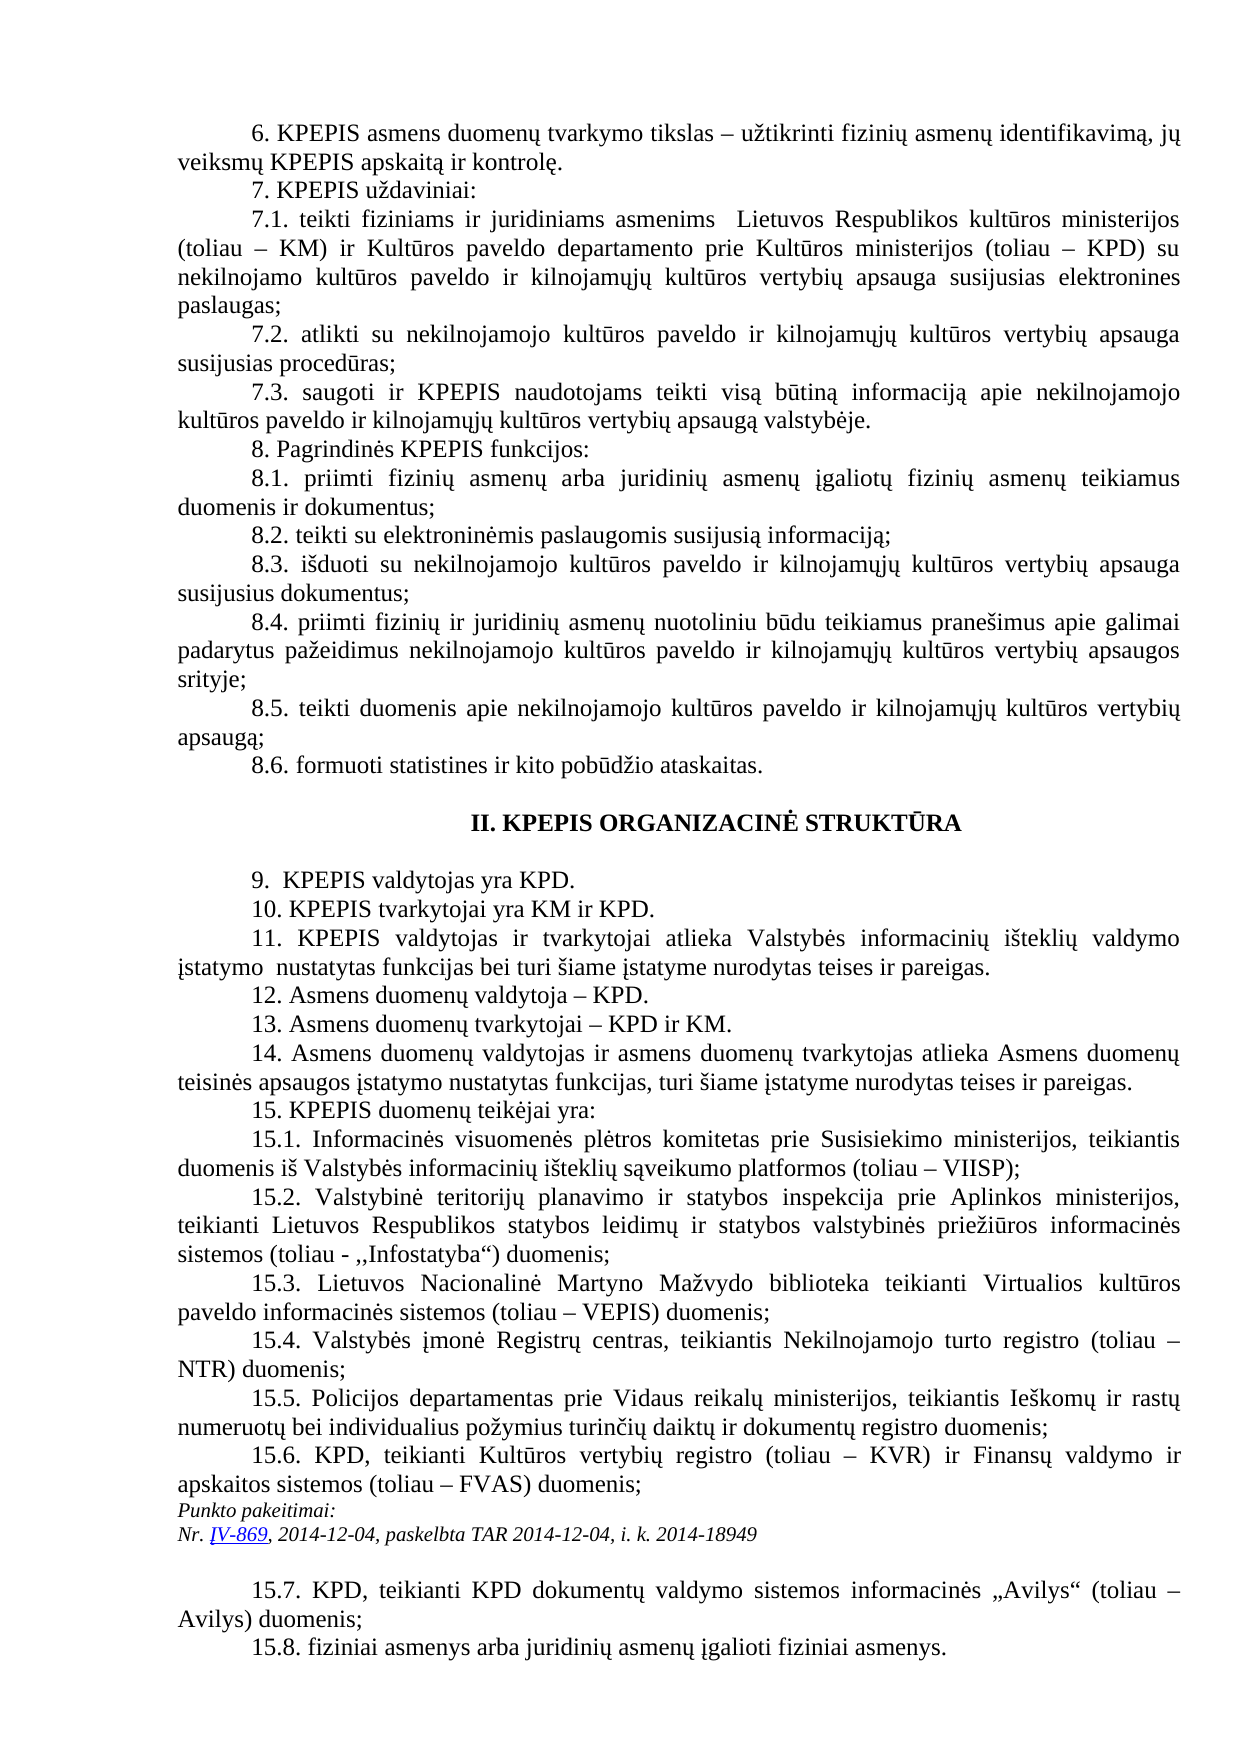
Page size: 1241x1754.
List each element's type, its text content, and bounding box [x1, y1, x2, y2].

text 15.8. fiziniai asmenys arba juridinių asmenų įgalioti fiziniai asmenys. [177, 1632, 1181, 1661]
text 8.4. priimti fizinių ir juridinių asmenų nuotoliniu būdu teikiamus pranešimus apie galimai padarytus pažeidimus nekilnojamojo kultūros paveldo ir kilnojamųjų kultūros vertybių apsaugos srityje; [177, 607, 1181, 693]
text 7. KPEPIS uždaviniai: [177, 176, 1181, 204]
text 14. Asmens duomenų valdytojas ir asmens duomenų tvarkytojas atlieka Asmens duomenų teisinės apsaugos įstatymo nustatytas funkcijas, turi šiame įstatyme nurodytas teises ir pareigas. [177, 1038, 1181, 1096]
text 8.5. teikti duomenis apie nekilnojamojo kultūros paveldo ir kilnojamųjų kultūros vertybių apsaugą; [177, 693, 1181, 751]
text Nr. ĮV-869, 2014-12-04, paskelbta TAR 2014-12-04, i. k. 2014-18949 [177, 1522, 1181, 1546]
text 8.6. formuoti statistines ir kito pobūdžio ataskaitas. [177, 751, 1181, 779]
text 8.2. teikti su elektroninėmis paslaugomis susijusią informaciją; [177, 521, 1181, 549]
text 15.5. Policijos departamentas prie Vidaus reikalų ministerijos, teikiantis Ieškomų ir rastų numeruotų bei individualius požymius turinčių daiktų ir dokumentų registro duomenis; [177, 1383, 1181, 1441]
text 9. KPEPIS valdytojas yra KPD. [177, 866, 1181, 894]
text 7.3. saugoti ir KPEPIS naudotojams teikti visą būtiną informaciją apie nekilnojamojo kultūros paveldo ir kilnojamųjų kultūros vertybių apsaugą valstybėje. [177, 377, 1181, 434]
text 10. KPEPIS tvarkytojai yra KM ir KPD. [177, 894, 1181, 923]
text 15.6. KPD, teikianti Kultūros vertybių registro (toliau – KVR) ir Finansų valdymo ir apskaitos sistemos (toliau – FVAS) duomenis; [177, 1441, 1181, 1498]
text Punkto pakeitimai: [177, 1498, 1181, 1522]
text 7.2. atlikti su nekilnojamojo kultūros paveldo ir kilnojamųjų kultūros vertybių apsauga susijusias procedūras; [177, 319, 1181, 377]
text 15.7. KPD, teikianti KPD dokumentų valdymo sistemos informacinės „Avilys“ (toliau – Avilys) duomenis; [177, 1575, 1181, 1632]
text 7.1. teikti fiziniams ir juridiniams asmenims Lietuvos Respublikos kultūros ministerijos (toliau – KM) ir Kultūros paveldo departamento prie Kultūros ministerijos (toliau – KPD) su nekilnojamo kultūros paveldo ir kilnojamųjų kultūros vertybių apsauga susijusias elektronines paslaugas; [177, 204, 1181, 319]
text 15.2. Valstybinė teritorijų planavimo ir statybos inspekcija prie Aplinkos ministerijos, teikianti Lietuvos Respublikos statybos leidimų ir statybos valstybinės priežiūros informacinės sistemos (toliau - ,,Infostatyba“) duomenis; [177, 1182, 1181, 1268]
text 15. KPEPIS duomenų teikėjai yra: [177, 1096, 1181, 1124]
text 8.3. išduoti su nekilnojamojo kultūros paveldo ir kilnojamųjų kultūros vertybių apsauga susijusius dokumentus; [177, 549, 1181, 607]
text 11. KPEPIS valdytojas ir tvarkytojai atlieka Valstybės informacinių išteklių valdymo įstatymo nustatytas funkcijas bei turi šiame įstatyme nurodytas teises ir pareigas. [177, 923, 1181, 981]
text II. KPEPIS ORGANIZACINĖ STRUKTŪRA [177, 808, 1181, 837]
text 15.3. Lietuvos Nacionalinė Martyno Mažvydo biblioteka teikianti Virtualios kultūros paveldo informacinės sistemos (toliau – VEPIS) duomenis; [177, 1268, 1181, 1326]
text 13. Asmens duomenų tvarkytojai – KPD ir KM. [251, 1009, 1181, 1038]
text 12. Asmens duomenų valdytoja – KPD. [251, 981, 1181, 1009]
text 8.1. priimti fizinių asmenų arba juridinių asmenų įgaliotų fizinių asmenų teikiamus duomenis ir dokumentus; [177, 463, 1181, 521]
text 6. KPEPIS asmens duomenų tvarkymo tikslas – užtikrinti fizinių asmenų identifikavimą, jų veiksmų KPEPIS apskaitą ir kontrolę. [177, 118, 1181, 176]
text 15.4. Valstybės įmonė Registrų centras, teikiantis Nekilnojamojo turto registro (toliau – NTR) duomenis; [177, 1326, 1181, 1383]
text 15.1. Informacinės visuomenės plėtros komitetas prie Susisiekimo ministerijos, teikiantis duomenis iš Valstybės informacinių išteklių sąveikumo platformos (toliau – VIISP); [177, 1124, 1181, 1182]
text 8. Pagrindinės KPEPIS funkcijos: [177, 434, 1181, 463]
